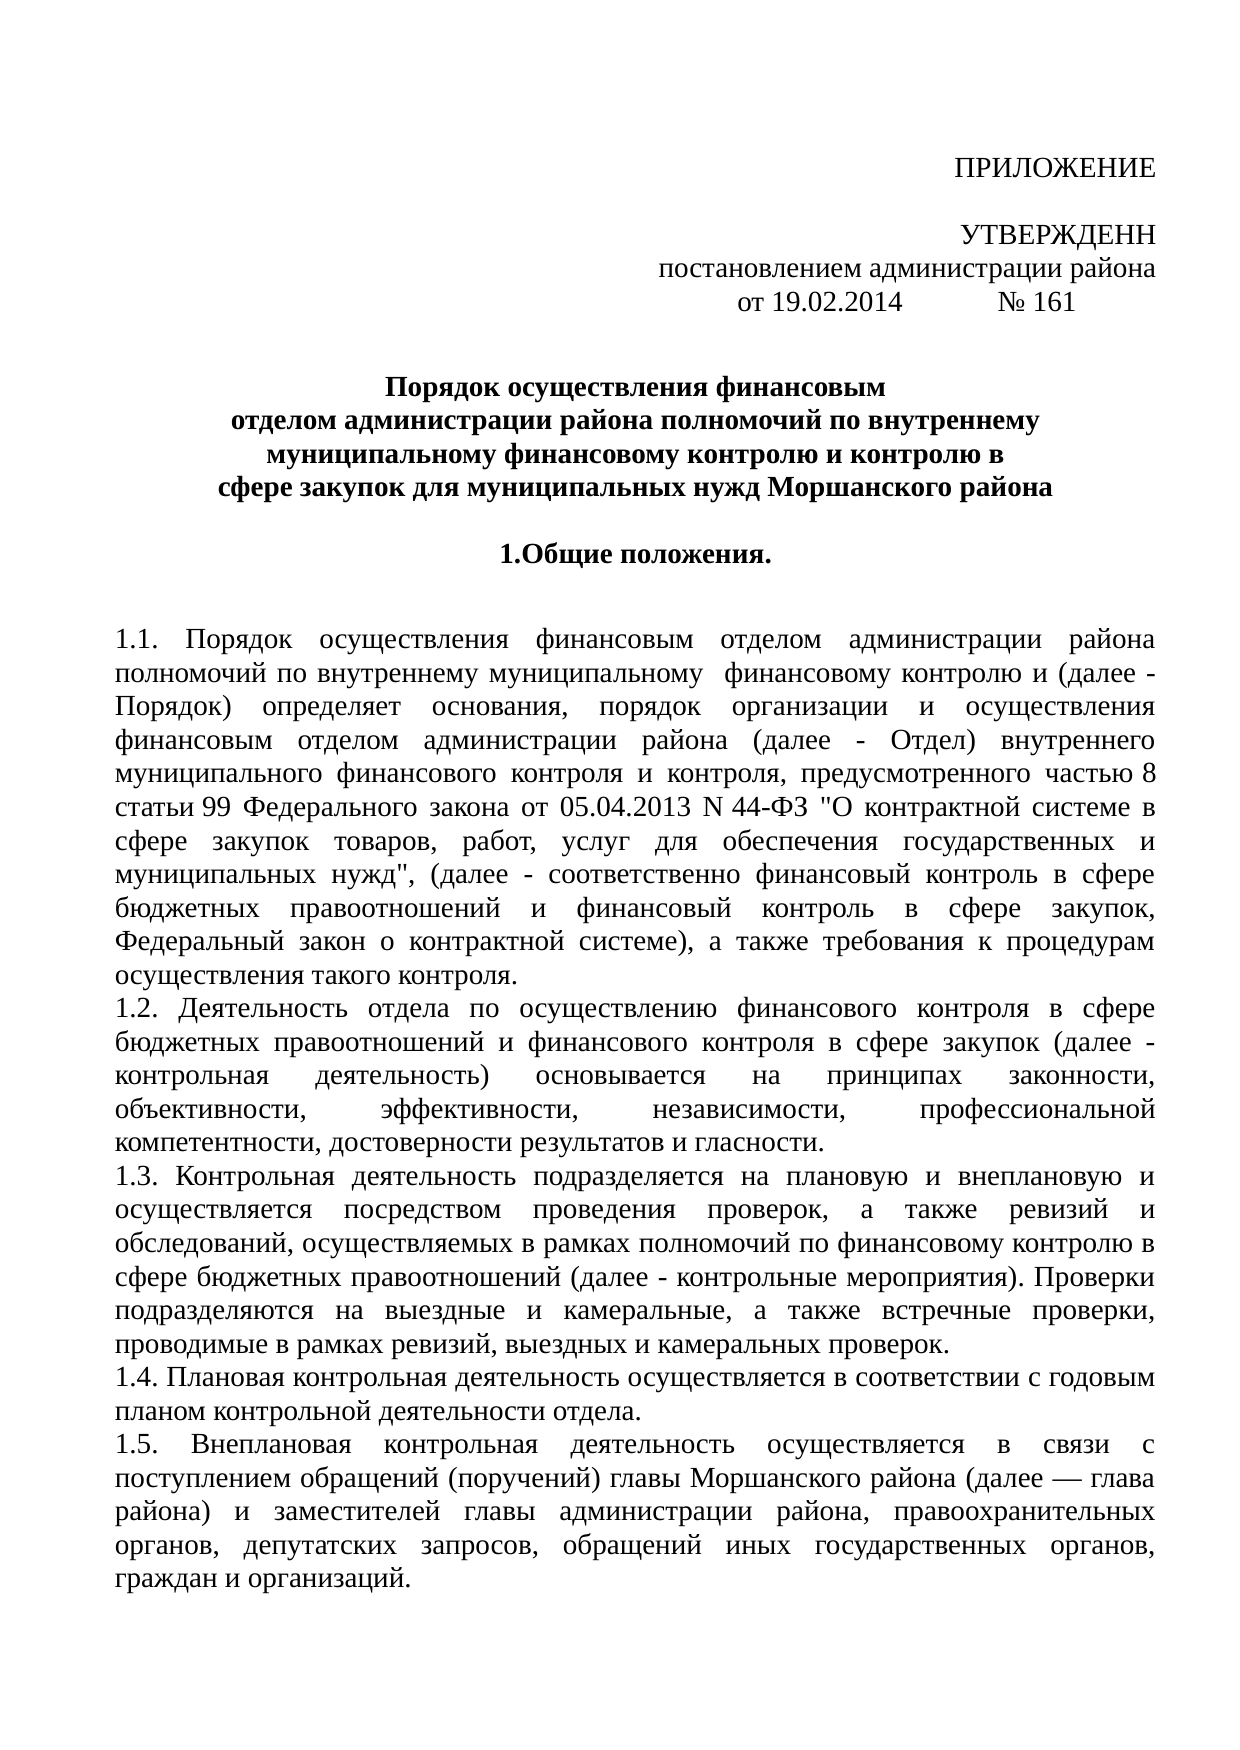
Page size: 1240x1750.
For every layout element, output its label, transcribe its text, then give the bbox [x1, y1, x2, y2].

text 1.Общие положения. [114, 537, 1156, 570]
text Порядок осуществления финансовым [114, 369, 1156, 402]
text ПРИЛОЖЕНИЕ [114, 150, 1156, 183]
text от 19.02.2014 № 161 [114, 284, 1156, 318]
text муниципальному финансовому контролю и контролю в [114, 436, 1156, 469]
text 1.5. Внеплановая контрольная деятельность осуществляется в связи с поступлением обращений (поручений) главы Моршанского района (далее — глава района) и заместителей главы администрации района, правоохранительных органов, депутатских запросов, обращений иных государственных органов, граждан и организаций. [114, 1426, 1156, 1594]
text 1.3. Контрольная деятельность подразделяется на плановую и внеплановую и осуществляется посредством проведения проверок, а также ревизий и обследований, осуществляемых в рамках полномочий по финансовому контролю в сфере бюджетных правоотношений (далее - контрольные мероприятия). Проверки подразделяются на выездные и камеральные, а также встречные проверки, проводимые в рамках ревизий, выездных и камеральных проверок. [114, 1158, 1156, 1359]
text сфере закупок для муниципальных нужд Моршанского района [114, 469, 1156, 503]
text 1.2. Деятельность отдела по осуществлению финансового контроля в сфере бюджетных правоотношений и финансового контроля в сфере закупок (далее - контрольная деятельность) основывается на принципах законности, объективности, эффективности, независимости, профессиональной компетентности, достоверности результатов и гласности. [114, 990, 1156, 1158]
text 1.4. Плановая контрольная деятельность осуществляется в соответствии с годовым планом контрольной деятельности отдела. [114, 1359, 1156, 1426]
text постановлением администрации района [114, 251, 1156, 284]
text отделом администрации района полномочий по внутреннему [114, 402, 1156, 436]
text УТВЕРЖДЕНН [114, 217, 1156, 251]
text 1.1. Порядок осуществления финансовым отделом администрации района полномочий по внутреннему муниципальному финансовому контролю и (далее - Порядок) определяет основания, порядок организации и осуществления финансовым отделом администрации района (далее - Отдел) внутреннего муниципального финансового контроля и контроля, предусмотренного частью 8 статьи 99 Федерального закона от 05.04.2013 N 44-ФЗ "О контрактной системе в сфере закупок товаров, работ, услуг для обеспечения государственных и муниципальных нужд", (далее - соответственно финансовый контроль в сфере бюджетных правоотношений и финансовый контроль в сфере закупок, Федеральный закон о контрактной системе), а также требования к процедурам осуществления такого контроля. [114, 621, 1156, 990]
